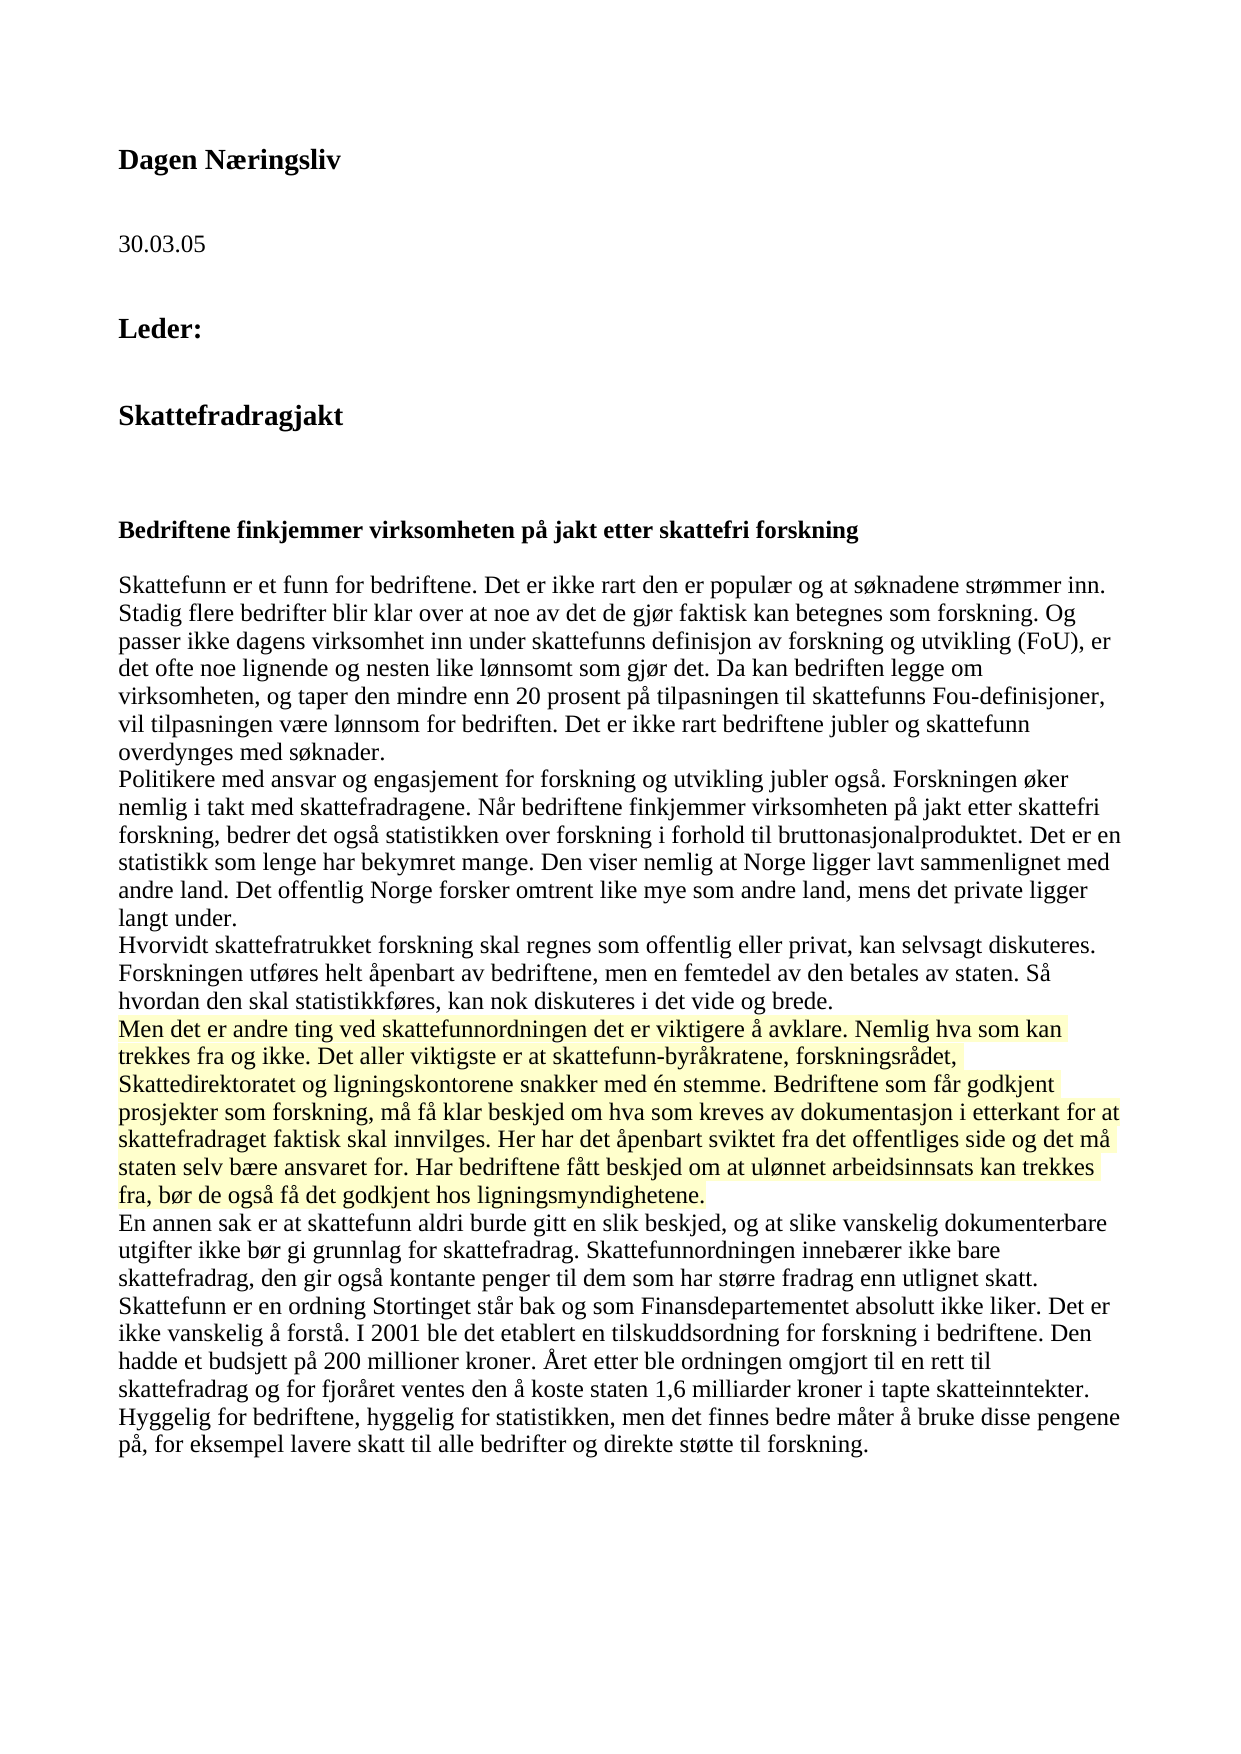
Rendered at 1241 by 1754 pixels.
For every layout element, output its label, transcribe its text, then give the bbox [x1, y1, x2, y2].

subtitle Dagen Næringsliv [118, 143, 1122, 175]
subtitle Leder: [118, 312, 1122, 344]
text Bedriftene finkjemmer virksomheten på jakt etter skattefri forskning Skattefunn er et funn for bedriftene. Det er ikke rart den er populær og at søknadene strømmer inn. Stadig flere bedrifter blir klar over at noe av det de gjør faktisk kan betegnes som forskning. Og passer ikke dagens virksomhet inn under skattefunns definisjon av forskning og utvikling (FoU), er det ofte noe lignende og nesten like lønnsomt som gjør det. Da kan bedriften legge om virksomheten, og taper den mindre enn 20 prosent på tilpasningen til skattefunns Fou-definisjoner, vil tilpasningen være lønnsom for bedriften. Det er ikke rart bedriftene jubler og skattefunn overdynges med søknader. Politikere med ansvar og engasjement for forskning og utvikling jubler også. Forskningen øker nemlig i takt med skattefradragene. Når bedriftene finkjemmer virksomheten på jakt etter skattefri forskning, bedrer det også statistikken over forskning i forhold til bruttonasjonalproduktet. Det er en statistikk som lenge har bekymret mange. Den viser nemlig at Norge ligger lavt sammenlignet med andre land. Det offentlig Norge forsker omtrent like mye som andre land, mens det private ligger langt under. Hvorvidt skattefratrukket forskning skal regnes som offentlig eller privat, kan selvsagt diskuteres. Forskningen utføres helt åpenbart av bedriftene, men en femtedel av den betales av staten. Så hvordan den skal statistikkføres, kan nok diskuteres i det vide og brede. Men det er andre ting ved skattefunnordningen det er viktigere å avklare. Nemlig hva som kan trekkes fra og ikke. Det aller viktigste er at skattefunn-byråkratene, forskningsrådet, Skattedirektoratet og ligningskontorene snakker med én stemme. Bedriftene som får godkjent prosjekter som forskning, må få klar beskjed om hva som kreves av dokumentasjon i etterkant for at skattefradraget faktisk skal innvilges. Her har det åpenbart sviktet fra det offentliges side og det må staten selv bære ansvaret for. Har bedriftene fått beskjed om at ulønnet arbeidsinnsats kan trekkes fra, bør de også få det godkjent hos ligningsmyndighetene. En annen sak er at skattefunn aldri burde gitt en slik beskjed, og at slike vanskelig dokumenterbare utgifter ikke bør gi grunnlag for skattefradrag. Skattefunnordningen innebærer ikke bare skattefradrag, den gir også kontante penger til dem som har større fradrag enn utlignet skatt. Skattefunn er en ordning Stortinget står bak og som Finansdepartementet absolutt ikke liker. Det er ikke vanskelig å forstå. I 2001 ble det etablert en tilskuddsordning for forskning i bedriftene. Den hadde et budsjett på 200 millioner kroner. Året etter ble ordningen omgjort til en rett til skattefradrag og for fjoråret ventes den å koste staten 1,6 milliarder kroner i tapte skatteinntekter. Hyggelig for bedriftene, hyggelig for statistikken, men det finnes bedre måter å bruke disse pengene på, for eksempel lavere skatt til alle bedrifter og direkte støtte til forskning. [118, 461, 1122, 1458]
subtitle Skattefradragjakt [118, 399, 1122, 431]
subtitle 30.03.05 [118, 230, 1122, 258]
